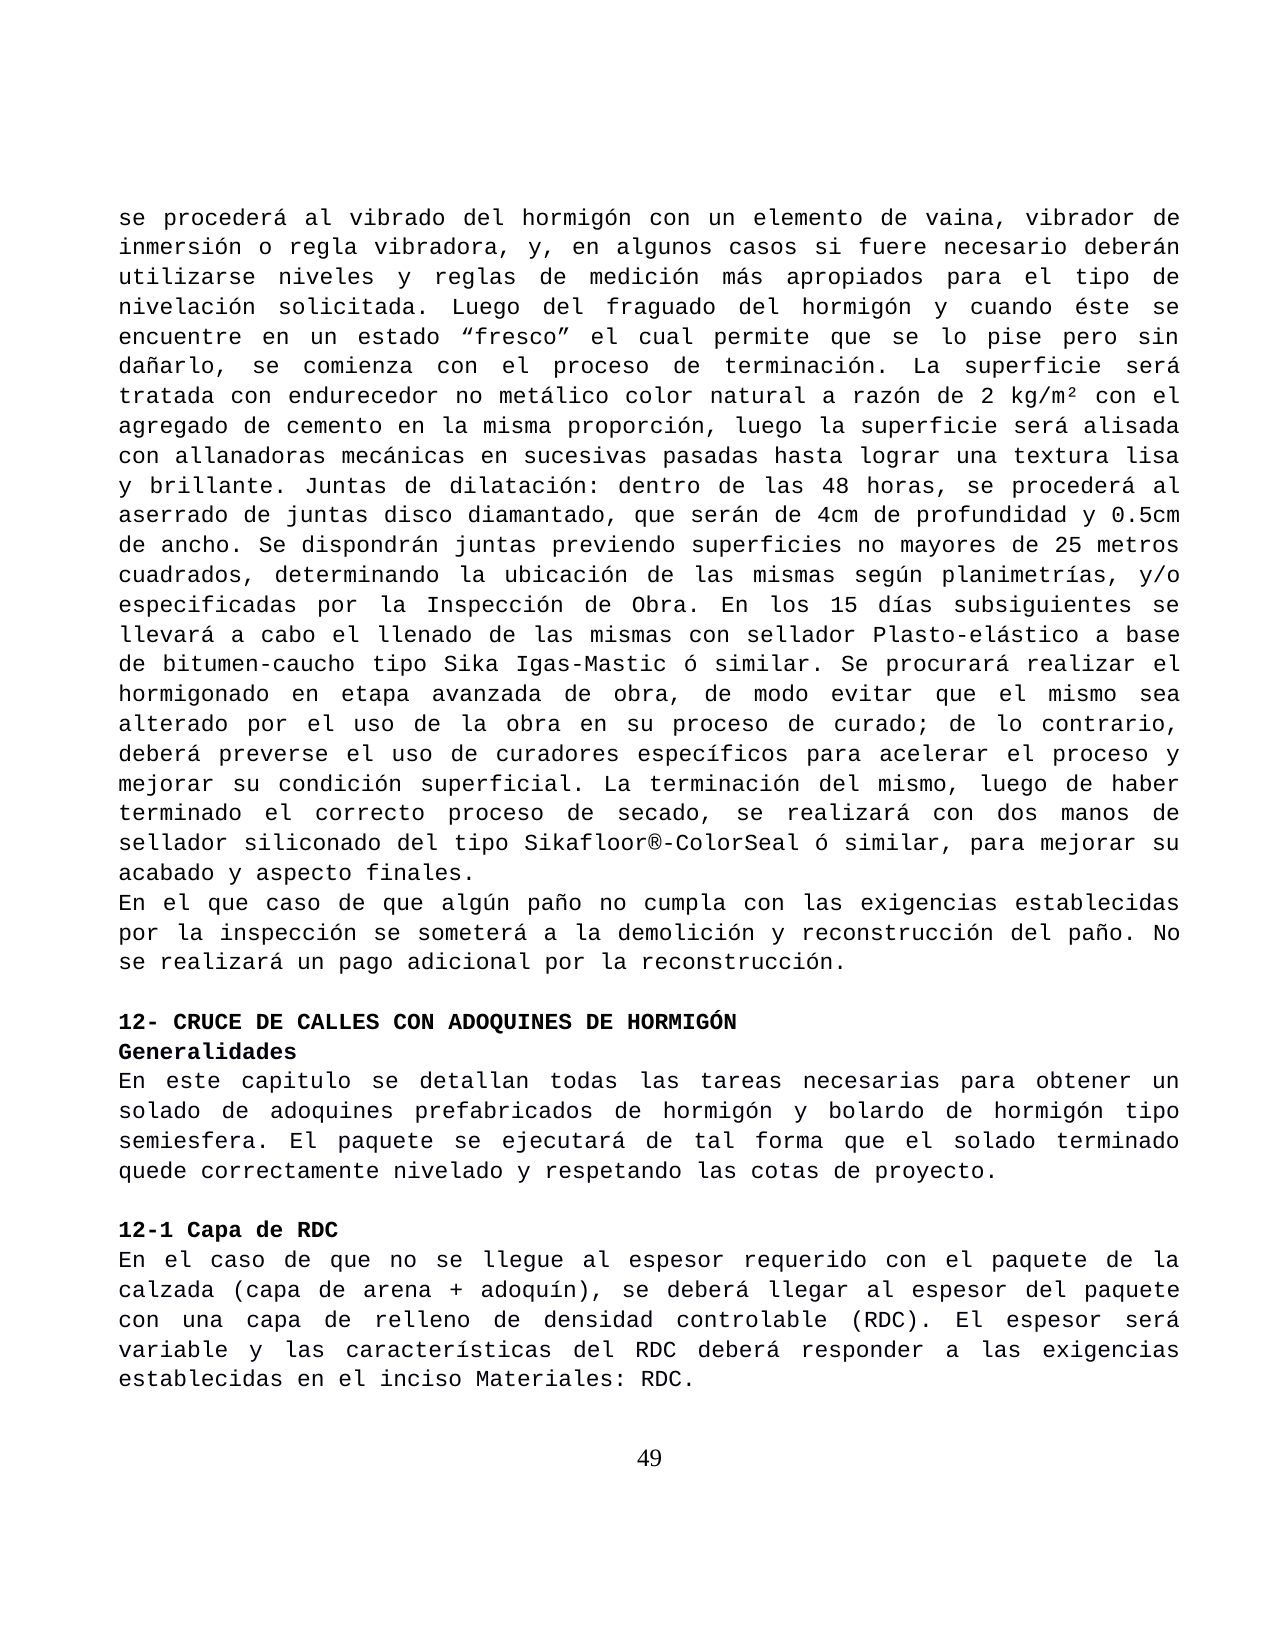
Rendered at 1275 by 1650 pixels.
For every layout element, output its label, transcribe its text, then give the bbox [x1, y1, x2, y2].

text se procederá al vibrado del hormigón con un elemento de vaina, vibrador de inmersión o regla vibradora, y, en algunos casos si fuere necesario deberán utilizarse niveles y reglas de medición más apropiados para el tipo de nivelación solicitada. Luego del fraguado del hormigón y cuando éste se encuentre en un estado “fresco” el cual permite que se lo pise pero sin dañarlo, se comienza con el proceso de terminación. La superficie será tratada con endurecedor no metálico color natural a razón de 2 kg/m² con el agregado de cemento en la misma proporción, luego la superficie será alisada con allanadoras mecánicas en sucesivas pasadas hasta lograr una textura lisa y brillante. Juntas de dilatación: dentro de las 48 horas, se procederá al aserrado de juntas disco diamantado, que serán de 4cm de profundidad y 0.5cm de ancho. Se dispondrán juntas previendo superficies no mayores de 25 metros cuadrados, determinando la ubicación de las mismas según planimetrías, y/o especificadas por la Inspección de Obra. En los 15 días subsiguientes se llevará a cabo el llenado de las mismas con sellador Plasto-elástico a base de bitumen-caucho tipo Sika Igas-Mastic ó similar. Se procurará realizar el hormigonado en etapa avanzada de obra, de modo evitar que el mismo sea alterado por el uso de la obra en su proceso de curado; de lo contrario, deberá preverse el uso de curadores específicos para acelerar el proceso y mejorar su condición superficial. La terminación del mismo, luego de haber terminado el correcto proceso de secado, se realizará con dos manos de sellador siliconado del tipo Sikafloor®-ColorSeal ó similar, para mejorar su acabado y aspecto finales. [118, 206, 1181, 887]
text 12-1 Capa de RDC [118, 1219, 1181, 1245]
text En el que caso de que algún paño no cumpla con las exigencias establecidas por la inspección se someterá a la demolición y reconstrucción del paño. No se realizará un pago adicional por la reconstrucción. [118, 891, 1181, 977]
text En el caso de que no se llegue al espesor requerido con el paquete de la calzada (capa de arena + adoquín), se deberá llegar al espesor del paquete con una capa de relleno de densidad controlable (RDC). El espesor será variable y las características del RDC deberá responder a las exigencias establecidas en el inciso Materiales: RDC. [118, 1248, 1181, 1394]
text 12- CRUCE DE CALLES CON ADOQUINES DE HORMIGÓN [118, 1010, 1181, 1036]
text En este capitulo se detallan todas las tareas necesarias para obtener un solado de adoquines prefabricados de hormigón y bolardo de hormigón tipo semiesfera. El paquete se ejecutará de tal forma que el solado terminado quede correctamente nivelado y respetando las cotas de proyecto. [118, 1070, 1181, 1185]
text Generalidades [118, 1040, 1181, 1066]
